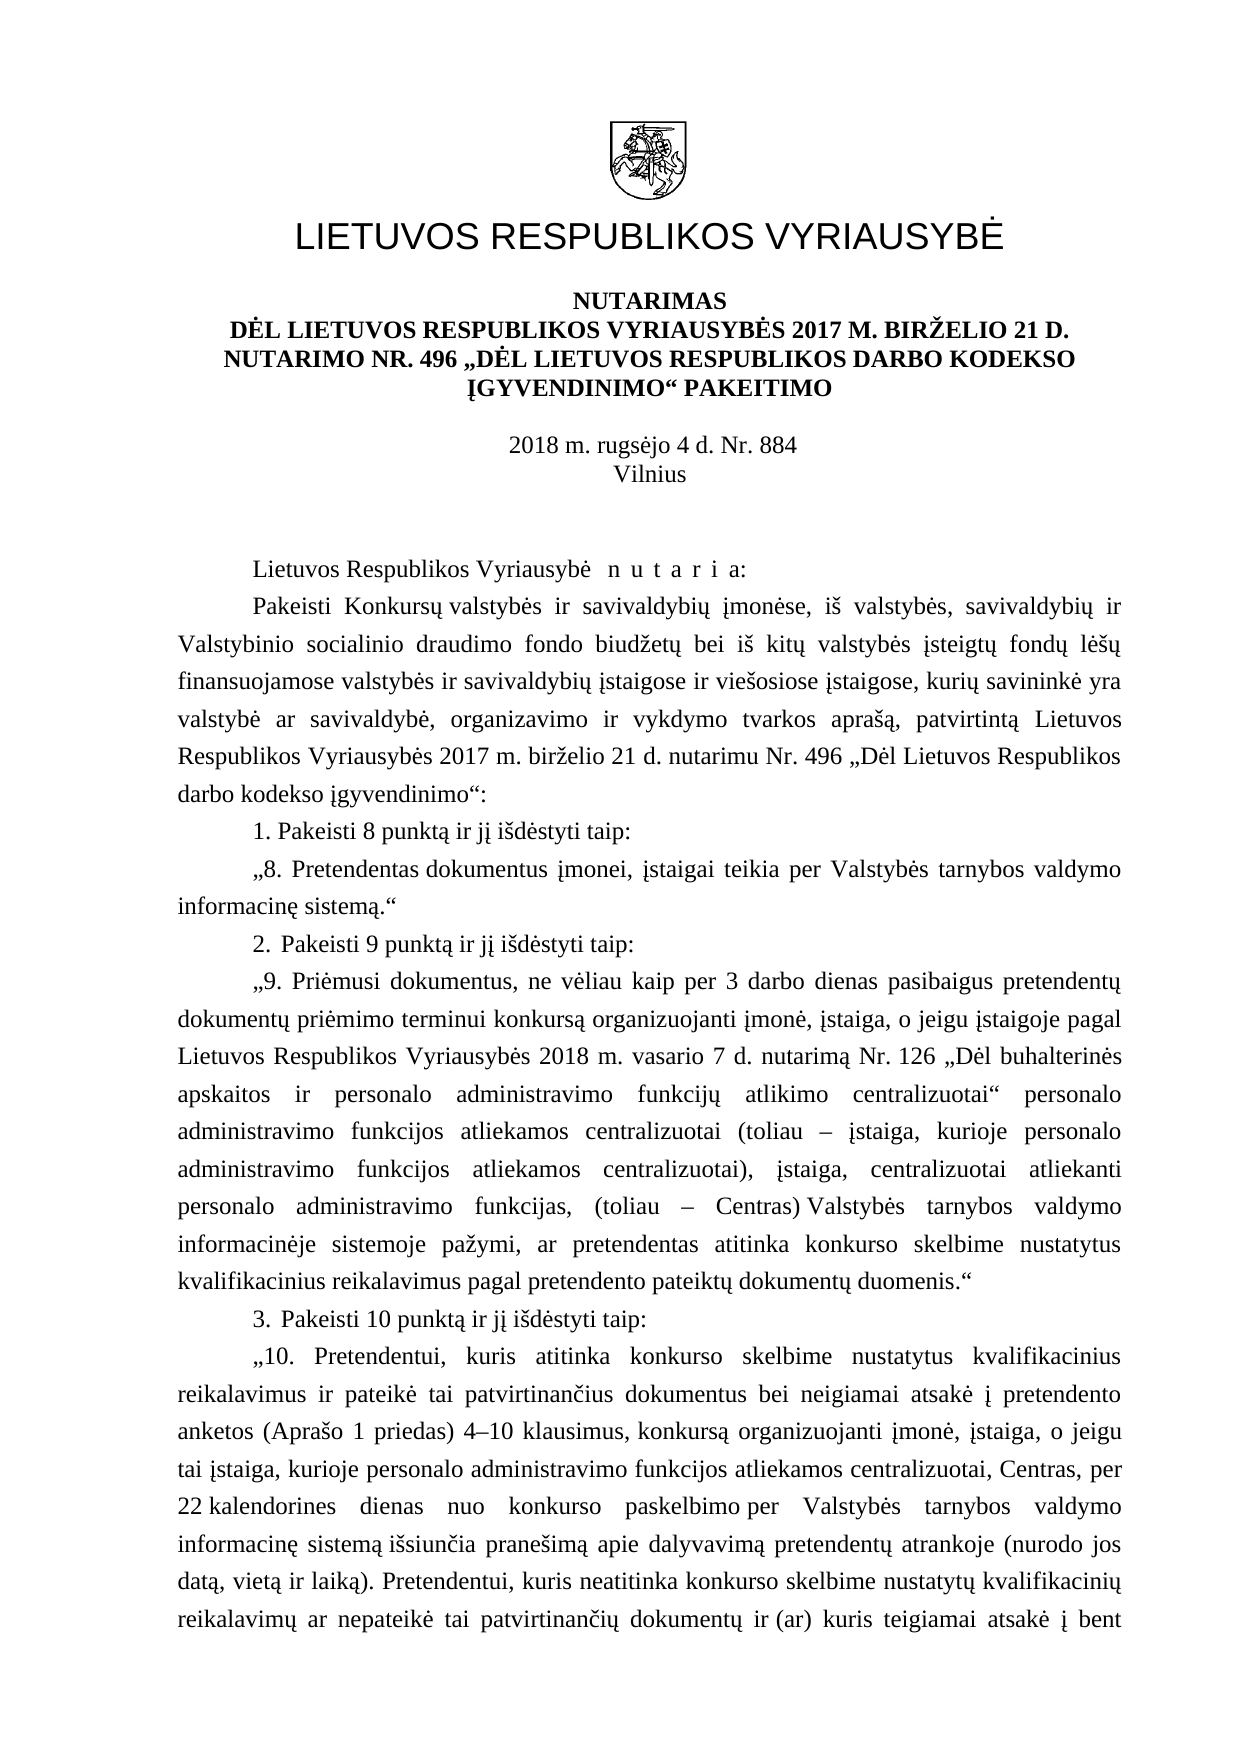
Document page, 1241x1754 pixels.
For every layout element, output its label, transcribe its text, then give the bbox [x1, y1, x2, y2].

text 2018 m. rugsėjo 4 d. Nr. 884 [177, 430, 1122, 459]
text 2. Pakeisti 9 punktą ir jį išdėstyti taip: [177, 920, 1122, 958]
text „9. Priėmusi dokumentus, ne vėliau kaip per 3 darbo dienas pasibaigus pretendentų dokumentų priėmimo terminui konkursą organizuojanti įmonė, įstaiga, o jeigu įstaigoje pagal Lietuvos Respublikos Vyriausybės 2018 m. vasario 7 d. nutarimą Nr. 126 „Dėl buhalterinės apskaitos ir personalo administravimo funkcijų atlikimo centralizuotai“ personalo administravimo funkcijos atliekamos centralizuotai (toliau – įstaiga, kurioje personalo administravimo funkcijos atliekamos centralizuotai), įstaiga, centralizuotai atliekanti personalo administravimo funkcijas, (toliau – Centras) Valstybės tarnybos valdymo informacinėje sistemoje pažymi, ar pretendentas atitinka konkurso skelbime nustatytus kvalifikacinius reikalavimus pagal pretendento pateiktų dokumentų duomenis.“ [177, 958, 1122, 1295]
text DĖL LIETUVOS RESPUBLIKOS VYRIAUSYBĖS 2017 M. BIRŽELIO 21 D. NUTARIMO NR. 496 „DĖL LIETUVOS RESPUBLIKOS DARBO KODEKSO ĮGYVENDINIMO“ PAKEITIMO [177, 315, 1122, 401]
text 1. Pakeisti 8 punktą ir jį išdėstyti taip: [177, 808, 1122, 845]
text „8. Pretendentas dokumentus įmonei, įstaigai teikia per Valstybės tarnybos valdymo informacinę sistemą.“ [177, 845, 1122, 920]
text nutarimas [177, 286, 1122, 315]
text Pakeisti Konkursų valstybės ir savivaldybių įmonėse, iš valstybės, savivaldybių ir Valstybinio socialinio draudimo fondo biudžetų bei iš kitų valstybės įsteigtų fondų lėšų finansuojamose valstybės ir savivaldybių įstaigose ir viešosiose įstaigose, kurių savininkė yra valstybė ar savivaldybė, organizavimo ir vykdymo tvarkos aprašą, patvirtintą Lietuvos Respublikos Vyriausybės 2017 m. birželio 21 d. nutarimu Nr. 496 „Dėl Lietuvos Respublikos darbo kodekso įgyvendinimo“: [177, 583, 1122, 808]
text „10. Pretendentui, kuris atitinka konkurso skelbime nustatytus kvalifikacinius reikalavimus ir pateikė tai patvirtinančius dokumentus bei neigiamai atsakė į pretendento anketos (Aprašo 1 priedas) 4–10 klausimus, konkursą organizuojanti įmonė, įstaiga, o jeigu tai įstaiga, kurioje personalo administravimo funkcijos atliekamos centralizuotai, Centras, per 22 kalendorines dienas nuo konkurso paskelbimo per Valstybės tarnybos valdymo informacinę sistemą išsiunčia pranešimą apie dalyvavimą pretendentų atrankoje (nurodo jos datą, vietą ir laiką). Pretendentui, kuris neatitinka konkurso skelbime nustatytų kvalifikacinių reikalavimų ar nepateikė tai patvirtinančių dokumentų ir (ar) kuris teigiamai atsakė į bent [177, 1333, 1122, 1633]
text Lietuvos Respublikos Vyriausybė [177, 214, 1122, 258]
text Lietuvos Respublikos Vyriausybė nutaria: [177, 545, 1122, 583]
text Vilnius [177, 459, 1122, 488]
text 3. Pakeisti 10 punktą ir jį išdėstyti taip: [177, 1295, 1122, 1333]
